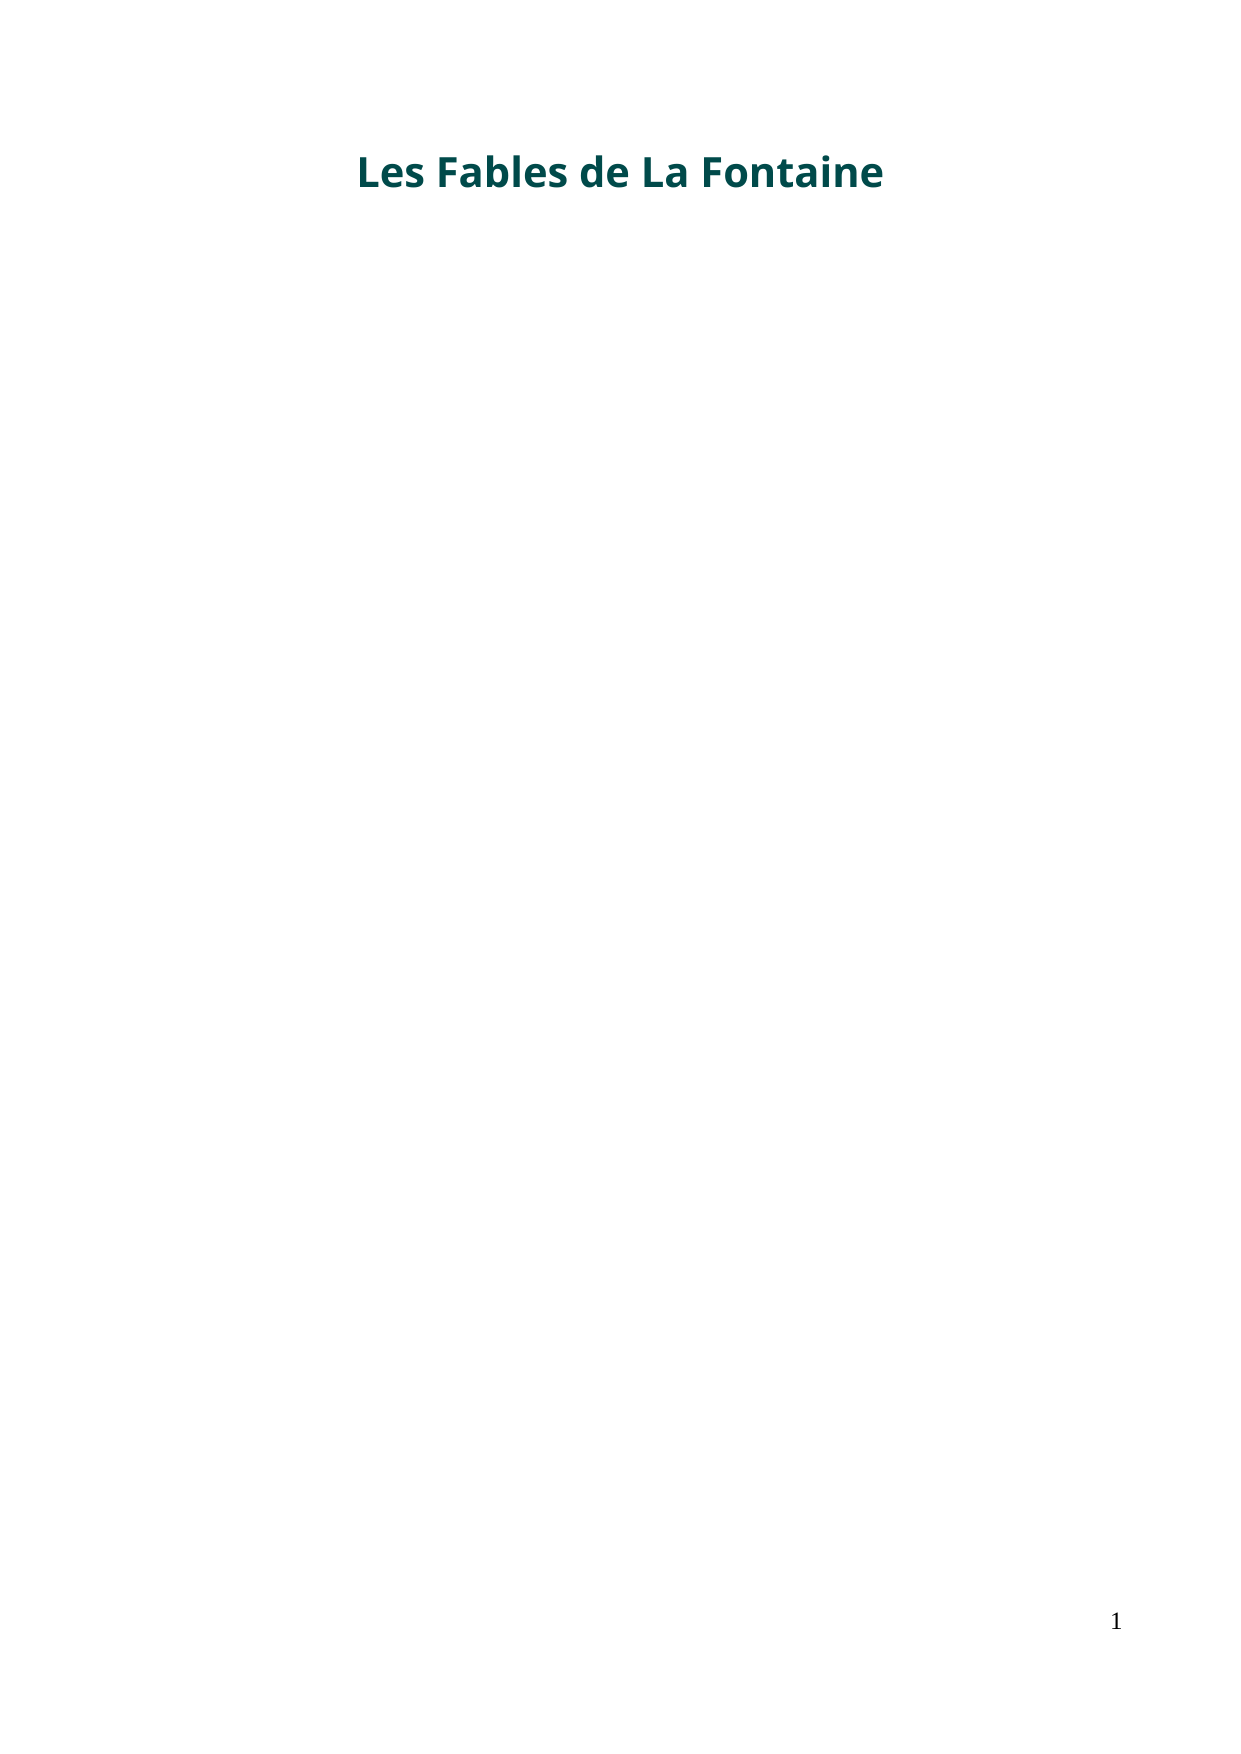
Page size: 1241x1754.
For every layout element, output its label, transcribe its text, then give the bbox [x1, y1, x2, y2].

subtitle Les Fables de La Fontaine [118, 143, 1122, 200]
